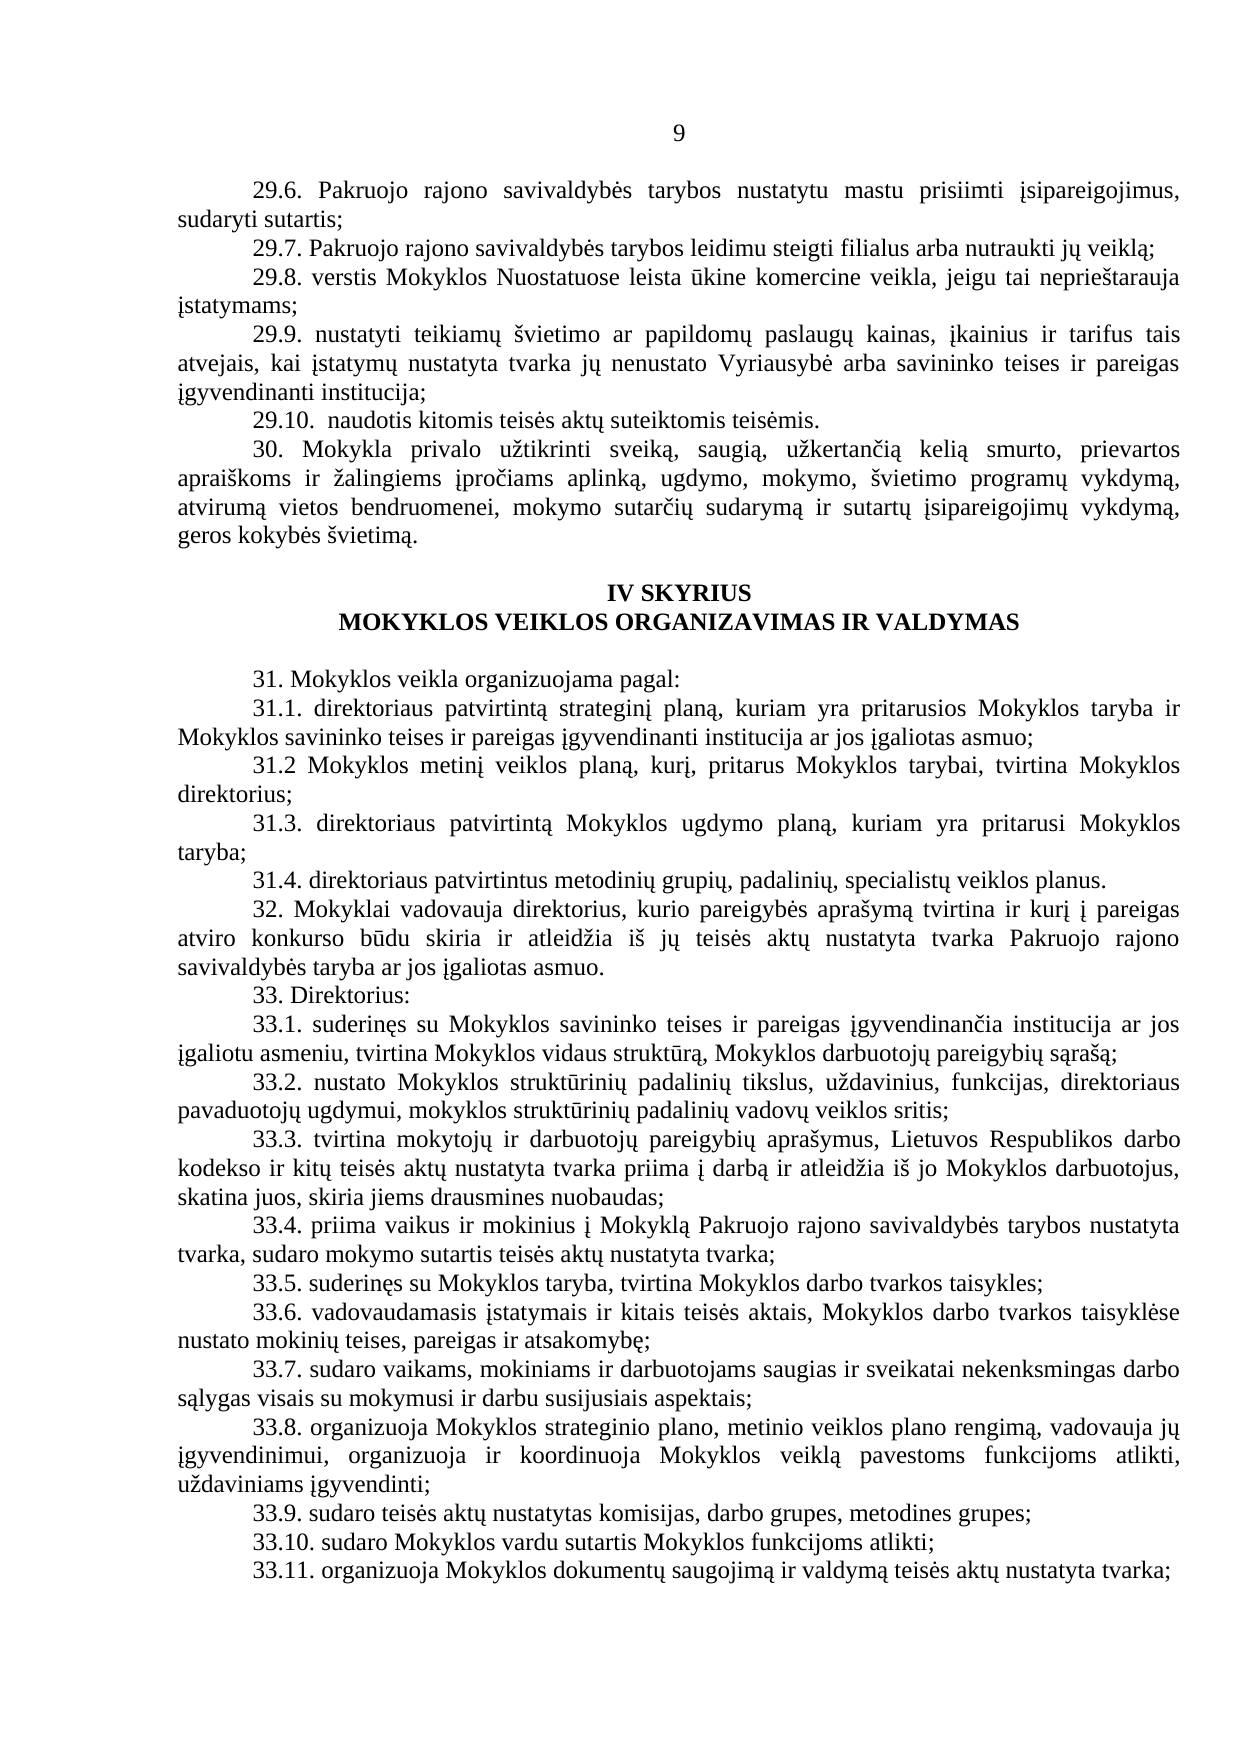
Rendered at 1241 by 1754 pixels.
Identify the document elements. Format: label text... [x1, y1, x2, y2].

text 33.1. suderinęs su Mokyklos savininko teises ir pareigas įgyvendinančia institucija ar jos įgaliotu asmeniu, tvirtina Mokyklos vidaus struktūrą, Mokyklos darbuotojų pareigybių sąrašą; [177, 1009, 1181, 1067]
text 32. Mokyklai vadovauja direktorius, kurio pareigybės aprašymą tvirtina ir kurį į pareigas atviro konkurso būdu skiria ir atleidžia iš jų teisės aktų nustatyta tvarka Pakruojo rajono savivaldybės taryba ar jos įgaliotas asmuo. [177, 894, 1181, 981]
text 29.10. naudotis kitomis teisės aktų suteiktomis teisėmis. [177, 406, 1181, 434]
text 33.7. sudaro vaikams, mokiniams ir darbuotojams saugias ir sveikatai nekenksmingas darbo sąlygas visais su mokymusi ir darbu susijusiais aspektais; [177, 1354, 1181, 1412]
text 30. Mokykla privalo užtikrinti sveiką, saugią, užkertančią kelią smurto, prievartos apraiškoms ir žalingiems įpročiams aplinką, ugdymo, mokymo, švietimo programų vykdymą, atvirumą vietos bendruomenei, mokymo sutarčių sudarymą ir sutartų įsipareigojimų vykdymą, geros kokybės švietimą. [177, 434, 1181, 549]
text 31.2 Mokyklos metinį veiklos planą, kurį, pritarus Mokyklos tarybai, tvirtina Mokyklos direktorius; [177, 751, 1181, 808]
text 31.4. direktoriaus patvirtintus metodinių grupių, padalinių, specialistų veiklos planus. [177, 866, 1181, 894]
text 29.8. verstis Mokyklos Nuostatuose leista ūkine komercine veikla, jeigu tai neprieštarauja įstatymams; [177, 262, 1181, 319]
text 33.5. suderinęs su Mokyklos taryba, tvirtina Mokyklos darbo tvarkos taisykles; [177, 1268, 1181, 1297]
text 29.7. Pakruojo rajono savivaldybės tarybos leidimu steigti filialus arba nutraukti jų veiklą; [177, 233, 1181, 262]
text 29.6. Pakruojo rajono savivaldybės tarybos nustatytu mastu prisiimti įsipareigojimus, sudaryti sutartis; [177, 176, 1181, 233]
text 33.2. nustato Mokyklos struktūrinių padalinių tikslus, uždavinius, funkcijas, direktoriaus pavaduotojų ugdymui, mokyklos struktūrinių padalinių vadovų veiklos sritis; [177, 1067, 1181, 1124]
text MOKYKLOS VEIKLOS ORGANIZAVIMAS IR VALDYMAS [177, 607, 1181, 636]
text 33.3. tvirtina mokytojų ir darbuotojų pareigybių aprašymus, Lietuvos Respublikos darbo kodekso ir kitų teisės aktų nustatyta tvarka priima į darbą ir atleidžia iš jo Mokyklos darbuotojus, skatina juos, skiria jiems drausmines nuobaudas; [177, 1124, 1181, 1211]
text 33.11. organizuoja Mokyklos dokumentų saugojimą ir valdymą teisės aktų nustatyta tvarka; [177, 1556, 1181, 1584]
text 31.1. direktoriaus patvirtintą strateginį planą, kuriam yra pritarusios Mokyklos taryba ir Mokyklos savininko teises ir pareigas įgyvendinanti institucija ar jos įgaliotas asmuo; [177, 693, 1181, 751]
text 33.8. organizuoja Mokyklos strateginio plano, metinio veiklos plano rengimą, vadovauja jų įgyvendinimui, organizuoja ir koordinuoja Mokyklos veiklą pavestoms funkcijoms atlikti, uždaviniams įgyvendinti; [177, 1412, 1181, 1498]
text IV SKYRIUS [177, 578, 1181, 607]
text 33.6. vadovaudamasis įstatymais ir kitais teisės aktais, Mokyklos darbo tvarkos taisyklėse nustato mokinių teises, pareigas ir atsakomybę; [177, 1297, 1181, 1354]
text 33.4. priima vaikus ir mokinius į Mokyklą Pakruojo rajono savivaldybės tarybos nustatyta tvarka, sudaro mokymo sutartis teisės aktų nustatyta tvarka; [177, 1211, 1181, 1268]
text 33.9. sudaro teisės aktų nustatytas komisijas, darbo grupes, metodines grupes; [177, 1498, 1181, 1527]
text 31.3. direktoriaus patvirtintą Mokyklos ugdymo planą, kuriam yra pritarusi Mokyklos taryba; [177, 808, 1181, 866]
text 33.10. sudaro Mokyklos vardu sutartis Mokyklos funkcijoms atlikti; [177, 1527, 1181, 1556]
text 29.9. nustatyti teikiamų švietimo ar papildomų paslaugų kainas, įkainius ir tarifus tais atvejais, kai įstatymų nustatyta tvarka jų nenustato Vyriausybė arba savininko teises ir pareigas įgyvendinanti institucija; [177, 319, 1181, 406]
text 31. Mokyklos veikla organizuojama pagal: [177, 664, 1181, 693]
text 33. Direktorius: [177, 981, 1181, 1009]
